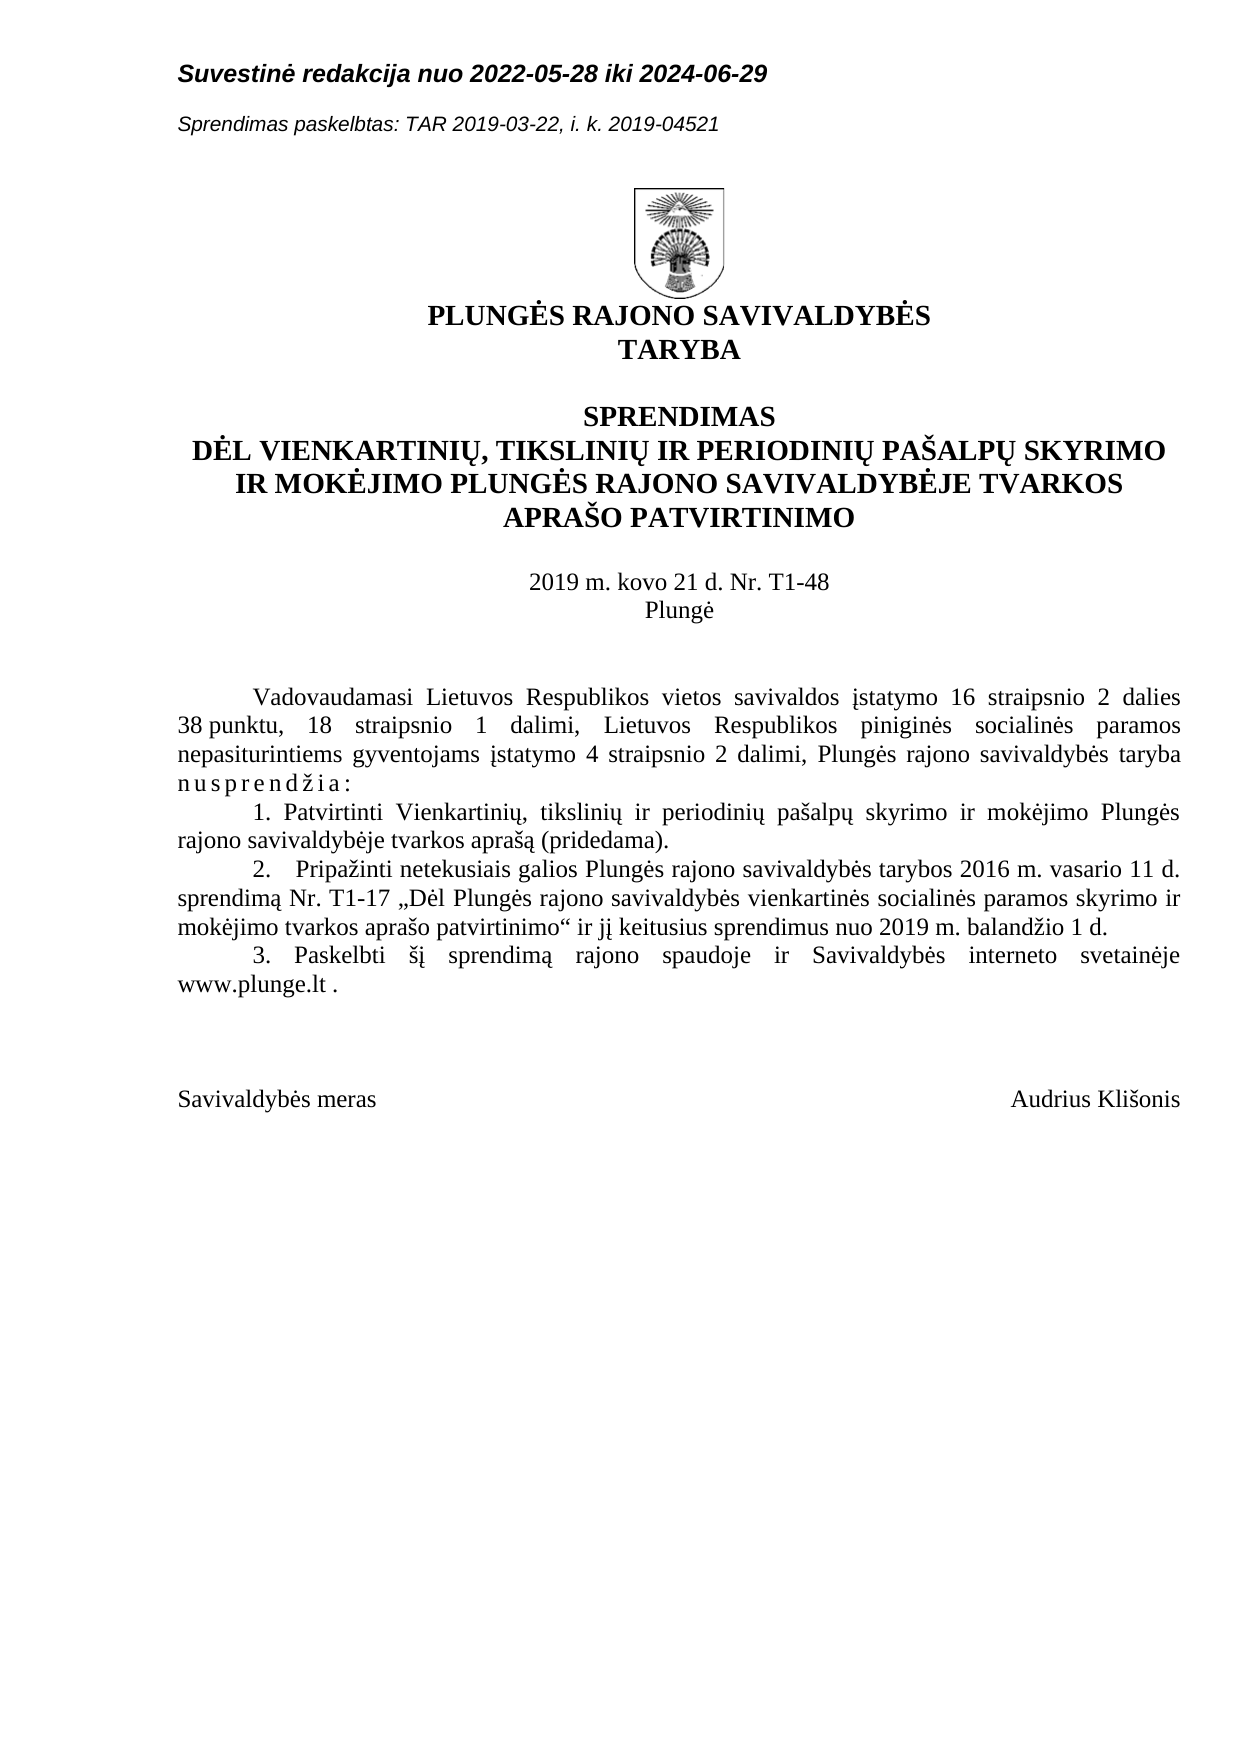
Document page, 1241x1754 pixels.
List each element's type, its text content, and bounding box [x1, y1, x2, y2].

subtitle PLUNGĖS RAJONO SAVIVALDYBĖS [177, 298, 1181, 332]
text Suvestinė redakcija nuo 2022-05-28 iki 2024-06-29 [177, 59, 1181, 88]
text SPRENDIMAS [177, 399, 1181, 433]
text Plungė [177, 596, 1181, 624]
subtitle TARYBA [177, 332, 1181, 366]
text Sprendimas paskelbtas: TAR 2019-03-22, i. k. 2019-04521 [177, 112, 1181, 136]
text Savivaldybės meras Audrius Klišonis [177, 1084, 1181, 1113]
text 3. Paskelbti šį sprendimą rajono spaudoje ir Savivaldybės interneto svetainėje www.plunge.lt . [177, 941, 1181, 998]
text Vadovaudamasi Lietuvos Respublikos vietos savivaldos įstatymo 16 straipsnio 2 dalies 38 punktu, 18 straipsnio 1 dalimi, Lietuvos Respublikos piniginės socialinės paramos nepasiturintiems gyventojams įstatymo 4 straipsnio 2 dalimi, Plungės rajono savivaldybės taryba nusprendžia: [177, 682, 1181, 797]
text DĖL VIENKARTINIŲ, TIKSLINIŲ IR PERIODINIŲ PAŠALPŲ SKYRIMO IR MOKĖJIMO PLUNGĖS RAJONO SAVIVALDYBĖJE TVARKOS APRAŠO PATVIRTINIMO [177, 433, 1181, 533]
text 2. Pripažinti netekusiais galios Plungės rajono savivaldybės tarybos 2016 m. vasario 11 d. sprendimą Nr. T1-17 „Dėl Plungės rajono savivaldybės vienkartinės socialinės paramos skyrimo ir mokėjimo tvarkos aprašo patvirtinimo“ ir jį keitusius sprendimus nuo 2019 m. balandžio 1 d. [177, 854, 1181, 941]
text 1. Patvirtinti Vienkartinių, tikslinių ir periodinių pašalpų skyrimo ir mokėjimo Plungės rajono savivaldybėje tvarkos aprašą (pridedama). [177, 797, 1181, 854]
text 2019 m. kovo 21 d. Nr. T1-48 [177, 567, 1181, 596]
